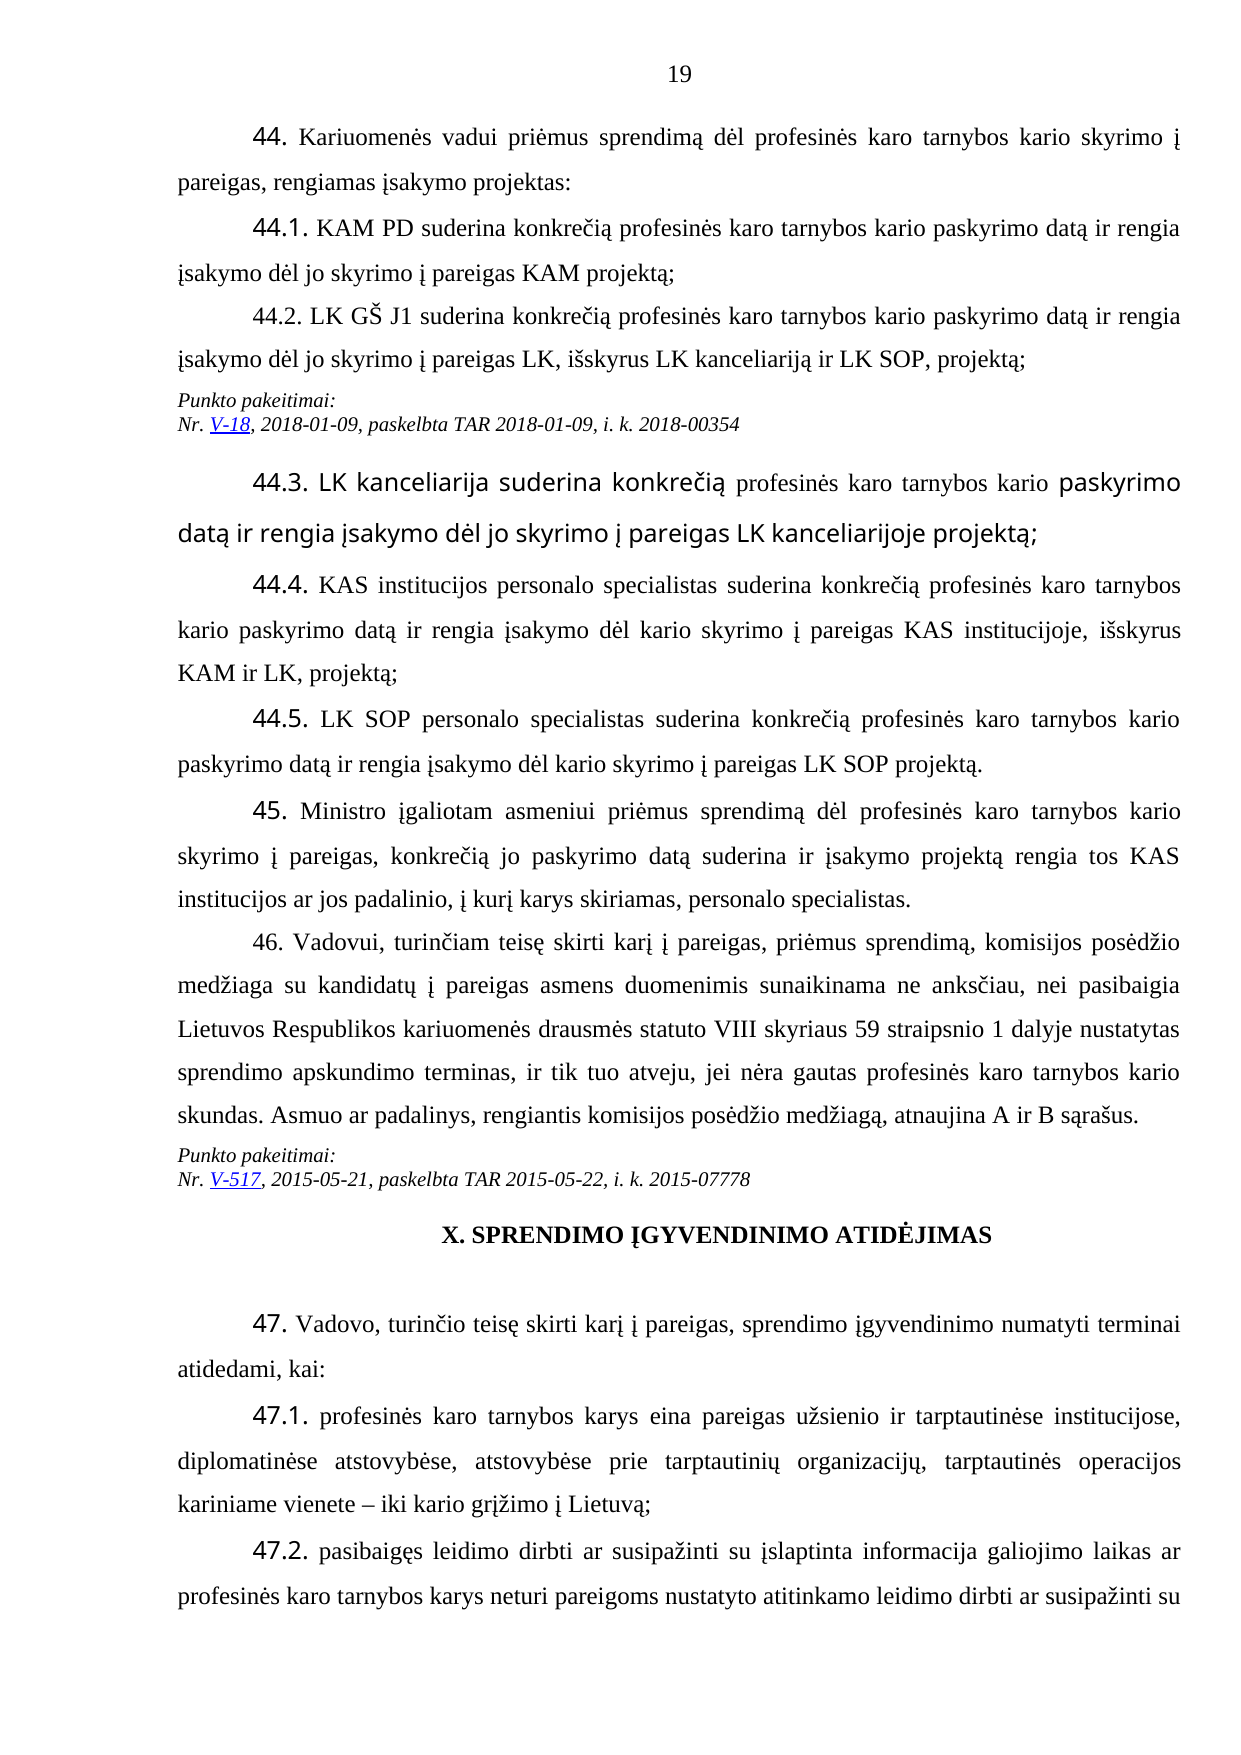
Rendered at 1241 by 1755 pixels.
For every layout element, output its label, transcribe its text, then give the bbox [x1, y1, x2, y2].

text 47.2. pasibaigęs leidimo dirbti ar susipažinti su įslaptinta informacija galiojimo laikas ar profesinės karo tarnybos karys neturi pareigoms nustatyto atitinkamo leidimo dirbti ar susipažinti su [177, 1532, 1181, 1609]
text 46. Vadovui, turinčiam teisę skirti karį į pareigas, priėmus sprendimą, komisijos posėdžio medžiaga su kandidatų į pareigas asmens duomenimis sunaikinama ne anksčiau, nei pasibaigia Lietuvos Respublikos kariuomenės drausmės statuto VIII skyriaus 59 straipsnio 1 dalyje nustatytas sprendimo apskundimo terminas, ir tik tuo atveju, jei nėra gautas profesinės karo tarnybos kario skundas. Asmuo ar padalinys, rengiantis komisijos posėdžio medžiagą, atnaujina A ir B sąrašus. [177, 927, 1181, 1129]
text 47. Vadovo, turinčio teisę skirti karį į pareigas, sprendimo įgyvendinimo numatyti terminai atidedami, kai: [177, 1306, 1181, 1383]
text 44.1. KAM PD suderina konkrečią profesinės karo tarnybos kario paskyrimo datą ir rengia įsakymo dėl jo skyrimo į pareigas KAM projektą; [177, 210, 1181, 287]
text 47.1. profesinės karo tarnybos karys eina pareigas užsienio ir tarptautinėse institucijose, diplomatinėse atstovybėse, atstovybėse prie tarptautinių organizacijų, tarptautinės operacijos kariniame vienete – iki kario grįžimo į Lietuvą; [177, 1398, 1181, 1518]
text 44. Kariuomenės vadui priėmus sprendimą dėl profesinės karo tarnybos kario skyrimo į pareigas, rengiamas įsakymo projektas: [177, 118, 1181, 195]
text Nr. V-18, 2018-01-09, paskelbta TAR 2018-01-09, i. k. 2018-00354 [177, 412, 1181, 436]
text 44.3. LK kanceliarija suderina konkrečią profesinės karo tarnybos kario paskyrimo datą ir rengia įsakymo dėl jo skyrimo į pareigas LK kanceliarijoje projektą; [177, 464, 1181, 549]
text Punkto pakeitimai: [177, 387, 1181, 412]
text Nr. V-517, 2015-05-21, paskelbta TAR 2015-05-22, i. k. 2015-07778 [177, 1167, 1181, 1191]
text 44.5. LK SOP personalo specialistas suderina konkrečią profesinės karo tarnybos kario paskyrimo datą ir rengia įsakymo dėl kario skyrimo į pareigas LK SOP projektą. [177, 701, 1181, 778]
text Punkto pakeitimai: [177, 1143, 1181, 1167]
text 44.2. LK GŠ J1 suderina konkrečią profesinės karo tarnybos kario paskyrimo datą ir rengia įsakymo dėl jo skyrimo į pareigas LK, išskyrus LK kanceliariją ir LK SOP, projektą; [177, 301, 1181, 373]
text X. SPRENDIMO ĮGYVENDINIMO ATIDĖJIMAS [177, 1220, 1181, 1249]
text 44.4. KAS institucijos personalo specialistas suderina konkrečią profesinės karo tarnybos kario paskyrimo datą ir rengia įsakymo dėl kario skyrimo į pareigas KAS institucijoje, išskyrus KAM ir LK, projektą; [177, 566, 1181, 687]
text 45. Ministro įgaliotam asmeniui priėmus sprendimą dėl profesinės karo tarnybos kario skyrimo į pareigas, konkrečią jo paskyrimo datą suderina ir įsakymo projektą rengia tos KAS institucijos ar jos padalinio, į kurį karys skiriamas, personalo specialistas. [177, 793, 1181, 913]
